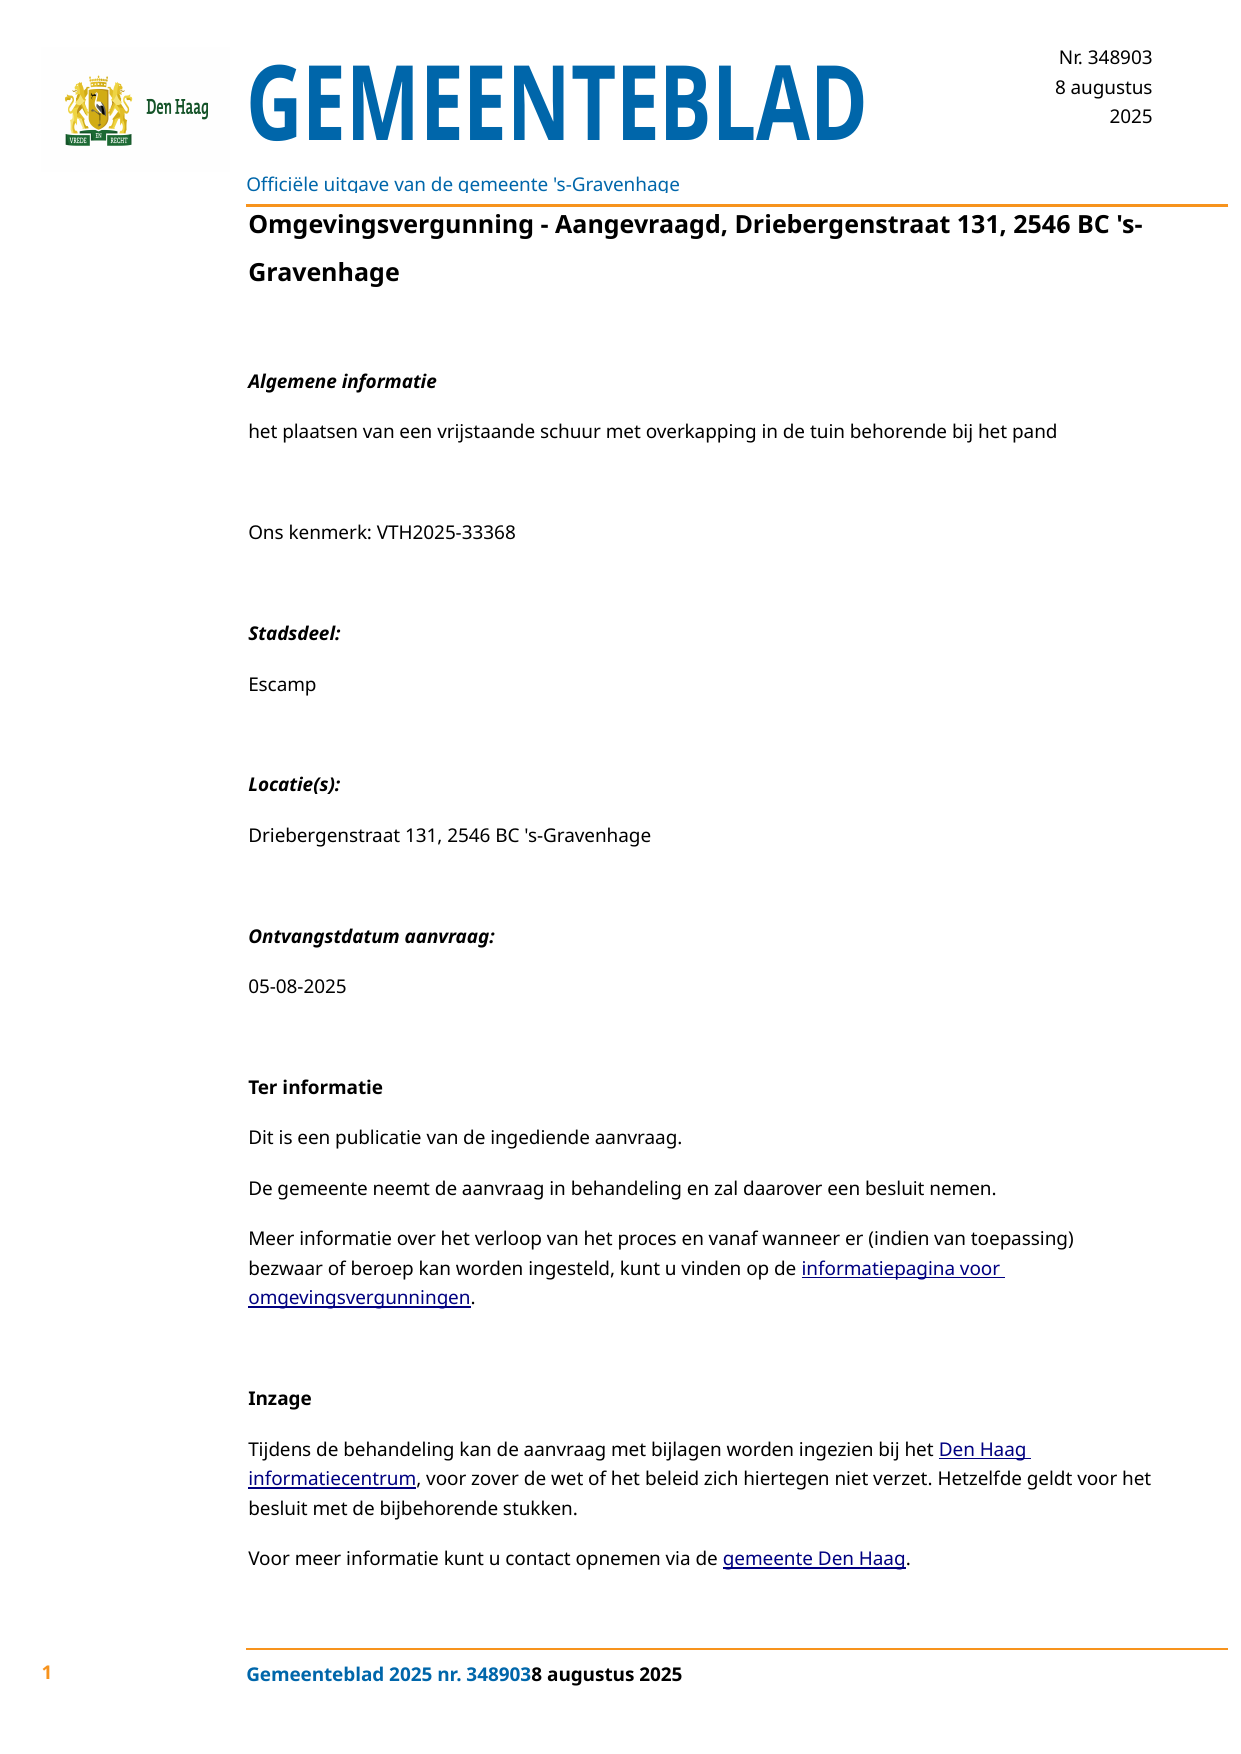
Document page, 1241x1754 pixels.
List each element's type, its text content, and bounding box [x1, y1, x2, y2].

text 05-08-2025 [248, 973, 1152, 999]
text Locatie(s): [248, 772, 1152, 797]
text Voor meer informatie kunt u contact opnemen via de gemeente Den Haag. [248, 1545, 1152, 1571]
picture [41, 47, 231, 172]
text Tijdens de behandeling kan de aanvraag met bijlagen worden ingezien bij het Den Haag informatiecentrum, voor zover de wet of het beleid zich hiertegen niet verzet. Hetzelfde geldt voor het besluit met de bijbehorende stukken. [248, 1436, 1152, 1521]
text Driebergenstraat 131, 2546 BC 's-Gravenhage [248, 822, 1152, 848]
text Escamp [248, 671, 1152, 697]
text Omgevingsvergunning - Aangevraagd, Driebergenstraat 131, 2546 BC 's-Gravenhage [248, 207, 1152, 288]
text het plaatsen van een vrijstaande schuur met overkapping in de tuin behorende bij het pand [248, 419, 1152, 444]
text Dit is een publicatie van de ingediende aanvraag. [248, 1124, 1152, 1150]
text De gemeente neemt de aanvraag in behandeling en zal daarover een besluit nemen. [248, 1175, 1152, 1201]
text Ons kenmerk: VTH2025-33368 [248, 519, 1152, 545]
text Algemene informatie [248, 368, 1152, 394]
text Stadsdeel: [248, 620, 1152, 646]
text Meer informatie over het verloop van het proces en vanaf wanneer er (indien van toepassing) bezwaar of beroep kan worden ingesteld, kunt u vinden op de informatiepagina voor omgevingsvergunningen. [248, 1225, 1152, 1310]
text Ter informatie [248, 1074, 1152, 1100]
text Ontvangstdatum aanvraag: [248, 923, 1152, 949]
text Inzage [248, 1385, 1152, 1411]
